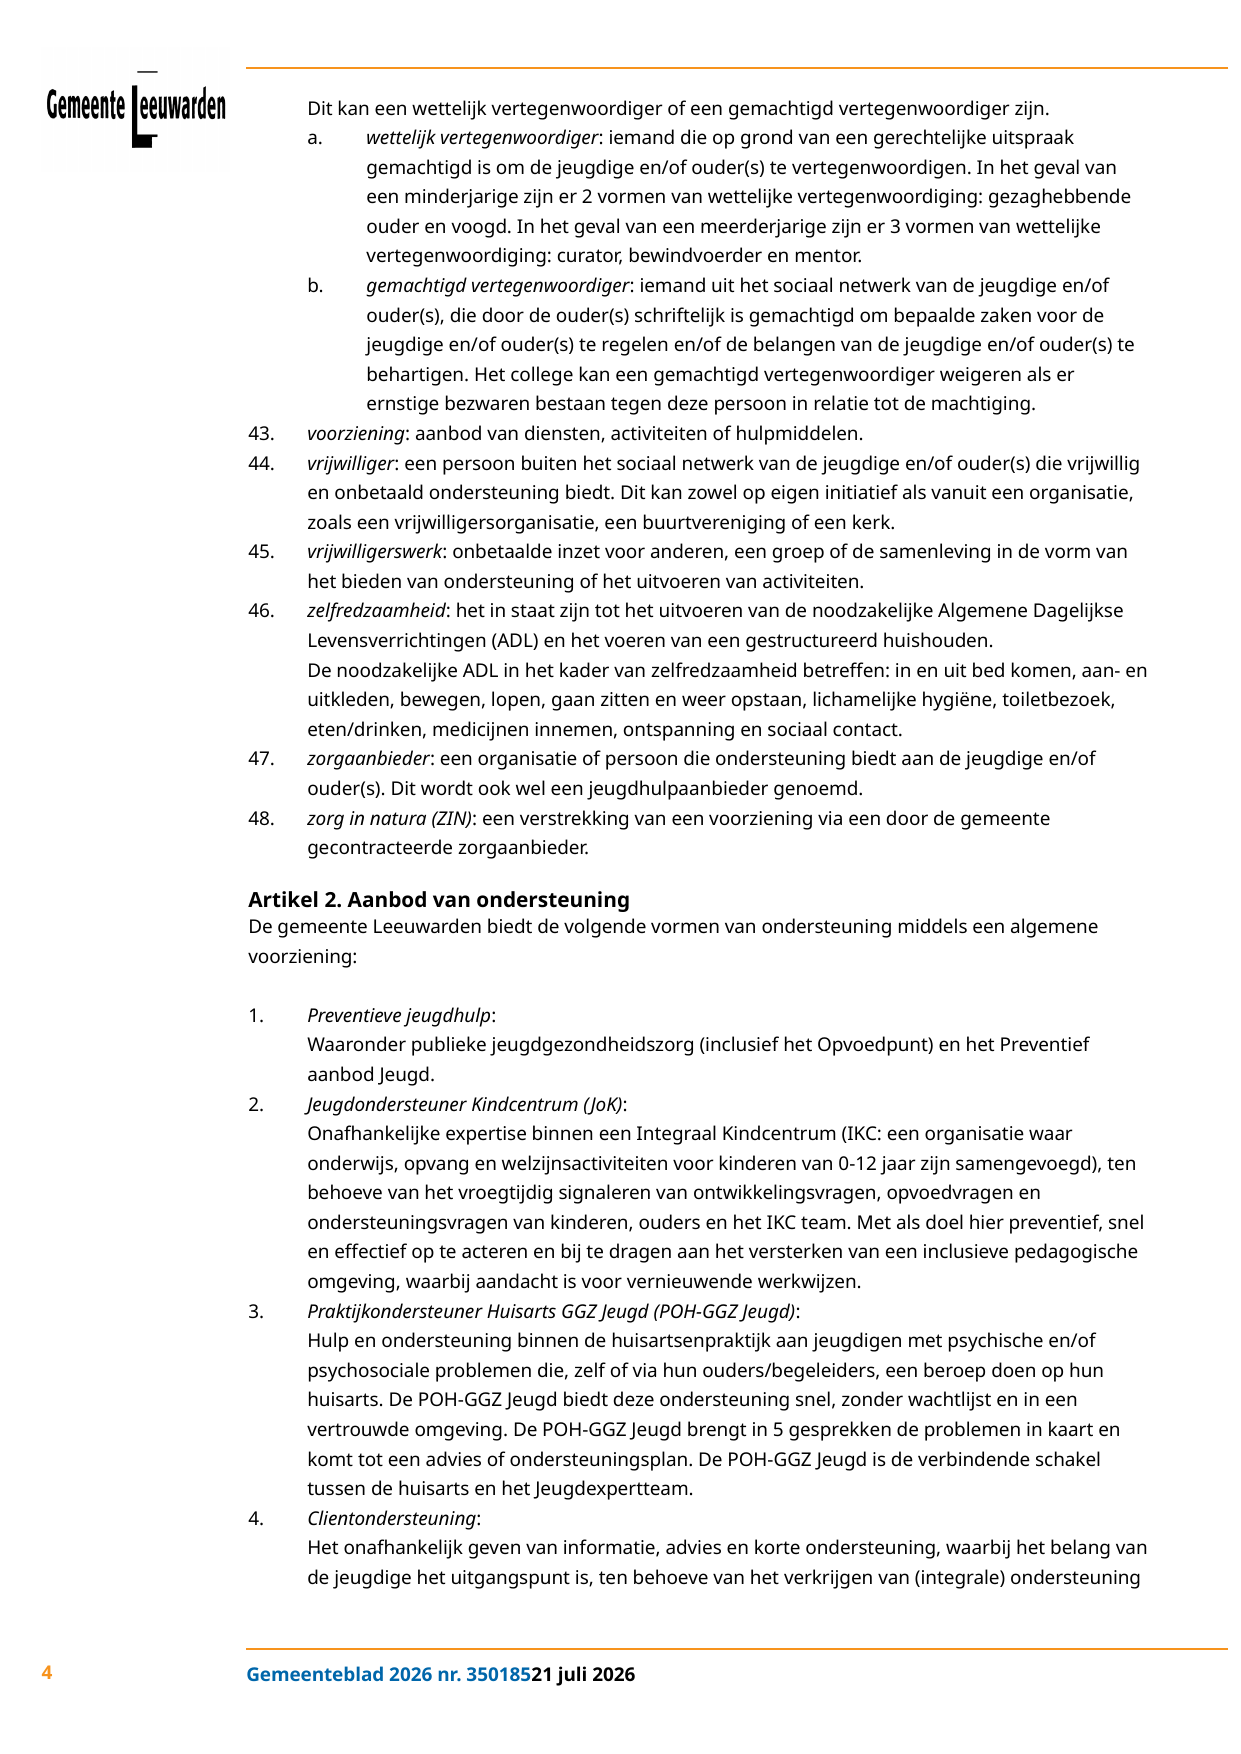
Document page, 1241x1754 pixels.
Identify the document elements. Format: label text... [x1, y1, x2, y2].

list wettelijk vertegenwoordiger: iemand die op grond van een gerechtelijke uitspraak gemachtigd is om de jeugdige en/of ouder(s) te vertegenwoordigen. In het geval van een minderjarige zijn er 2 vormen van wettelijke vertegenwoordiging: gezaghebbende ouder en voogd. In het geval van een meerderjarige zijn er 3 vormen van wettelijke vertegenwoordiging: curator, bewindvoerder en mentor. [307, 124, 1152, 268]
picture [41, 47, 231, 172]
list Praktijkondersteuner Huisarts GGZ Jeugd (POH-GGZ Jeugd): [248, 1298, 1152, 1323]
list De noodzakelijke ADL in het kader van zelfredzaamheid betreffen: in en uit bed komen, aan- en uitkleden, bewegen, lopen, gaan zitten en weer opstaan, lichamelijke hygiëne, toiletbezoek, eten/drinken, medicijnen innemen, ontspanning en sociaal contact. [248, 657, 1152, 742]
list voorziening: aanbod van diensten, activiteiten of hulpmiddelen. [248, 420, 1152, 446]
list Waaronder publieke jeugdgezondheidszorg (inclusief het Opvoedpunt) en het Preventief aanbod Jeugd. [248, 1032, 1152, 1087]
list gemachtigd vertegenwoordiger: iemand uit het sociaal netwerk van de jeugdige en/of ouder(s), die door de ouder(s) schriftelijk is gemachtigd om bepaalde zaken voor de jeugdige en/of ouder(s) te regelen en/of de belangen van de jeugdige en/of ouder(s) te behartigen. Het college kan een gemachtigd vertegenwoordiger weigeren als er ernstige bezwaren bestaan tegen deze persoon in relatie tot de machtiging. [307, 272, 1152, 416]
list Jeugdondersteuner Kindcentrum (JoK): [248, 1091, 1152, 1116]
list Preventieve jeugdhulp: [248, 1002, 1152, 1028]
list zelfredzaamheid: het in staat zijn tot het uitvoeren van de noodzakelijke Algemene Dagelijkse Levensverrichtingen (ADL) en het voeren van een gestructureerd huishouden. [248, 598, 1152, 653]
list vrijwilligerswerk: onbetaalde inzet voor anderen, een groep of de samenleving in de vorm van het bieden van ondersteuning of het uitvoeren van activiteiten. [248, 538, 1152, 594]
list vrijwilliger: een persoon buiten het sociaal netwerk van de jeugdige en/of ouder(s) die vrijwillig en onbetaald ondersteuning biedt. Dit kan zowel op eigen initiatief als vanuit een organisatie, zoals een vrijwilligersorganisatie, een buurtvereniging of een kerk. [248, 450, 1152, 535]
list Hulp en ondersteuning binnen de huisartsenpraktijk aan jeugdigen met psychische en/of psychosociale problemen die, zelf of via hun ouders/begeleiders, een beroep doen op hun huisarts. De POH-GGZ Jeugd biedt deze ondersteuning snel, zonder wachtlijst en in een vertrouwde omgeving. De POH-GGZ Jeugd brengt in 5 gesprekken de problemen in kaart en komt tot een advies of ondersteuningsplan. De POH-GGZ Jeugd is de verbindende schakel tussen de huisarts en het Jeugdexpertteam. [248, 1327, 1152, 1501]
list Dit kan een wettelijk vertegenwoordiger of een gemachtigd vertegenwoordiger zijn. [248, 95, 1152, 121]
list Onafhankelijke expertise binnen een Integraal Kindcentrum (IKC: een organisatie waar onderwijs, opvang en welzijnsactiviteiten voor kinderen van 0-12 jaar zijn samengevoegd), ten behoeve van het vroegtijdig signaleren van ontwikkelingsvragen, opvoedvragen en ondersteuningsvragen van kinderen, ouders en het IKC team. Met als doel hier preventief, snel en effectief op te acteren en bij te dragen aan het versterken van een inclusieve pedagogische omgeving, waarbij aandacht is voor vernieuwende werkwijzen. [248, 1120, 1152, 1294]
list Het onafhankelijk geven van informatie, advies en korte ondersteuning, waarbij het belang van de jeugdige het uitgangspunt is, ten behoeve van het verkrijgen van (integrale) ondersteuning [248, 1534, 1152, 1590]
text Artikel 2. Aanbod van ondersteuning [248, 885, 1152, 913]
text De gemeente Leeuwarden biedt de volgende vormen van ondersteuning middels een algemene voorziening: [248, 913, 1152, 968]
list zorg in natura (ZIN): een verstrekking van een voorziening via een door de gemeente gecontracteerde zorgaanbieder. [248, 805, 1152, 860]
list Clientondersteuning: [248, 1505, 1152, 1531]
list zorgaanbieder: een organisatie of persoon die ondersteuning biedt aan de jeugdige en/of ouder(s). Dit wordt ook wel een jeugdhulpaanbieder genoemd. [248, 746, 1152, 801]
